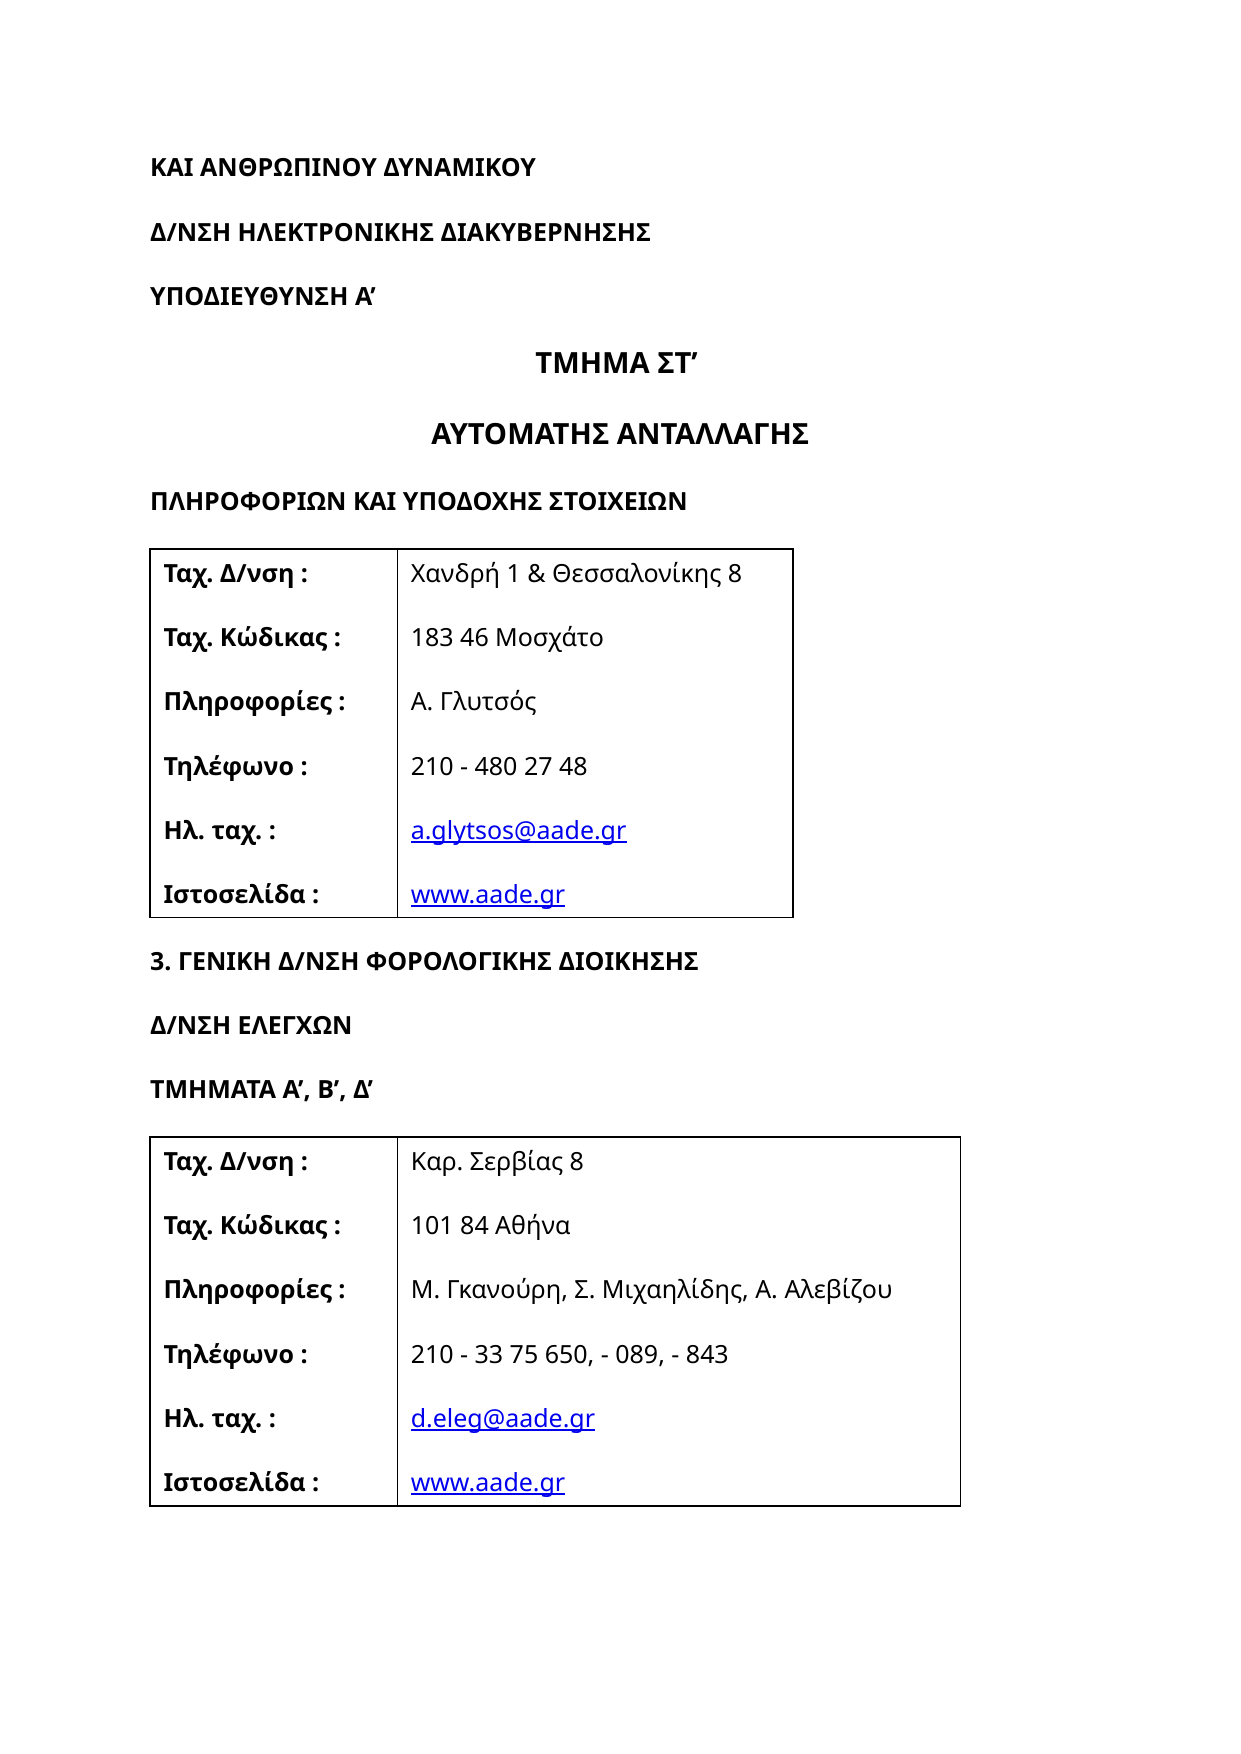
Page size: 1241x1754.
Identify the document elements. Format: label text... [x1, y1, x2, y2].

text ΤΜΗΜΑΤΑ Α’, Β’, Δ’ [150, 1072, 1090, 1106]
text ΥΠΟΔΙΕΥΘΥΝΣΗ Α’ [150, 278, 1090, 312]
text Δ/ΝΣΗ ΕΛΕΓΧΩΝ [150, 1008, 1090, 1042]
text Δ/ΝΣΗ ΗΛΕΚΤΡΟΝΙΚΗΣ ΔΙΑΚΥΒΕΡΝΗΣΗΣ [150, 214, 1090, 248]
text ΚΑΙ ΑΝΘΡΩΠΙΝΟΥ ΔΥΝΑΜΙΚΟΥ [150, 150, 1090, 184]
table_header Χανδρή 1 & Θεσσαλονίκης 8 183 46 Μοσχάτο Α. Γλυτσός 210 - 480 27 48 a.glytsos@aade.gr www.aade.gr [398, 550, 792, 917]
text 3. ΓΕΝΙΚΗ Δ/ΝΣΗ ΦΟΡΟΛΟΓΙΚΗΣ ΔΙΟΙΚΗΣΗΣ [150, 943, 1090, 977]
table_header Καρ. Σερβίας 8 101 84 Αθήνα Μ. Γκανούρη, Σ. Μιχαηλίδης, Α. Αλεβίζου 210 - 33 75 650, - 089, - 843 d.eleg@aade.gr www.aade.gr [398, 1138, 960, 1505]
table_header Ταχ. Δ/νση : Ταχ. Κώδικας : Πληροφορίες : Τηλέφωνο : Ηλ. ταχ. : Ιστοσελίδα : [151, 1138, 397, 1505]
subtitle ΤΜΗΜΑ ΣΤ’ [150, 342, 1090, 382]
text ΠΛΗΡΟΦΟΡΙΩΝ ΚΑΙ ΥΠΟΔΟΧΗΣ ΣΤΟΙΧΕΙΩΝ [150, 484, 1090, 518]
table_header Ταχ. Δ/νση : Ταχ. Κώδικας : Πληροφορίες : Τηλέφωνο : Ηλ. ταχ. : Ιστοσελίδα : [151, 550, 397, 917]
subtitle ΑΥΤΟΜΑΤΗΣ ΑΝΤΑΛΛΑΓΗΣ [150, 413, 1090, 453]
